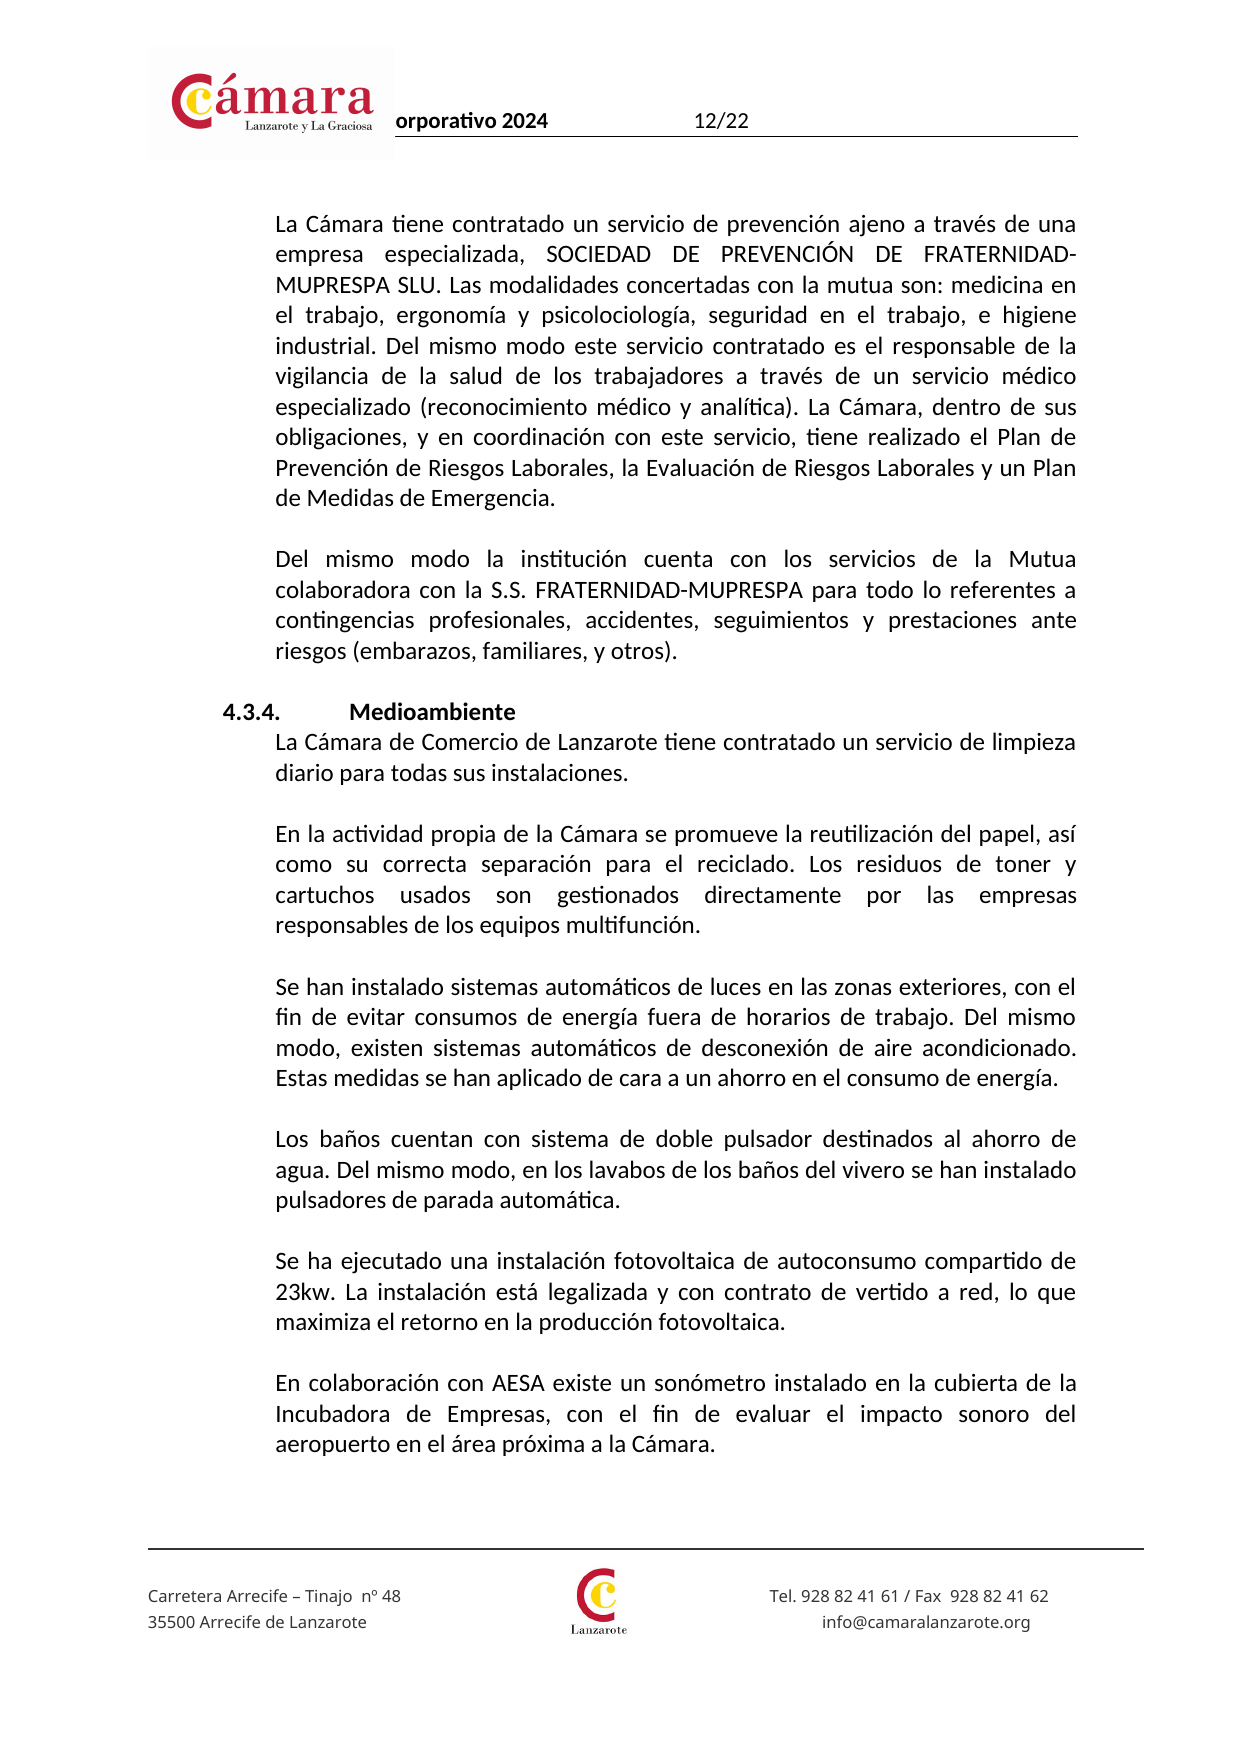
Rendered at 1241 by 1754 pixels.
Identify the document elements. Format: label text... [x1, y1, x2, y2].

list Los baños cuentan con sistema de doble pulsador destinados al ahorro de agua. Del mismo modo, en los lavabos de los baños del vivero se han instalado pulsadores de parada automática. [275, 1123, 1078, 1215]
list Se han instalado sistemas automáticos de luces en las zonas exteriores, con el fin de evitar consumos de energía fuera de horarios de trabajo. Del mismo modo, existen sistemas automáticos de desconexión de aire acondicionado. Estas medidas se han aplicado de cara a un ahorro en el consumo de energía. [275, 971, 1078, 1093]
text Del mismo modo la institución cuenta con los servicios de la Mutua colaboradora con la S.S. FRATERNIDAD-MUPRESPA para todo lo referentes a contingencias profesionales, accidentes, seguimientos y prestaciones ante riesgos (embarazos, familiares, y otros). [275, 543, 1078, 666]
list En la actividad propia de la Cámara se promueve la reutilización del papel, así como su correcta separación para el reciclado. Los residuos de toner y cartuchos usados son gestionados directamente por las empresas responsables de los equipos multifunción. [275, 818, 1078, 940]
list La Cámara de Comercio de Lanzarote tiene contratado un servicio de limpieza diario para todas sus instalaciones. [275, 727, 1078, 788]
text La Cámara tiene contratado un servicio de prevención ajeno a través de una empresa especializada, SOCIEDAD DE PREVENCIÓN DE FRATERNIDAD-MUPRESPA SLU. Las modalidades concertadas con la mutua son: medicina en el trabajo, ergonomía y psicolociología, seguridad en el trabajo, e higiene industrial. Del mismo modo este servicio contratado es el responsable de la vigilancia de la salud de los trabajadores a través de un servicio médico especializado (reconocimiento médico y analítica). La Cámara, dentro de sus obligaciones, y en coordinación con este servicio, tiene realizado el Plan de Prevención de Riesgos Laborales, la Evaluación de Riesgos Laborales y un Plan de Medidas de Emergencia. [275, 208, 1078, 513]
list Medioambiente [223, 696, 1078, 727]
list En colaboración con AESA existe un sonómetro instalado en la cubierta de la Incubadora de Empresas, con el fin de evaluar el impacto sonoro del aeropuerto en el área próxima a la Cámara. [275, 1367, 1078, 1459]
list Se ha ejecutado una instalación fotovoltaica de autoconsumo compartido de 23kw. La instalación está legalizada y con contrato de vertido a red, lo que maximiza el retorno en la producción fotovoltaica. [275, 1245, 1078, 1337]
